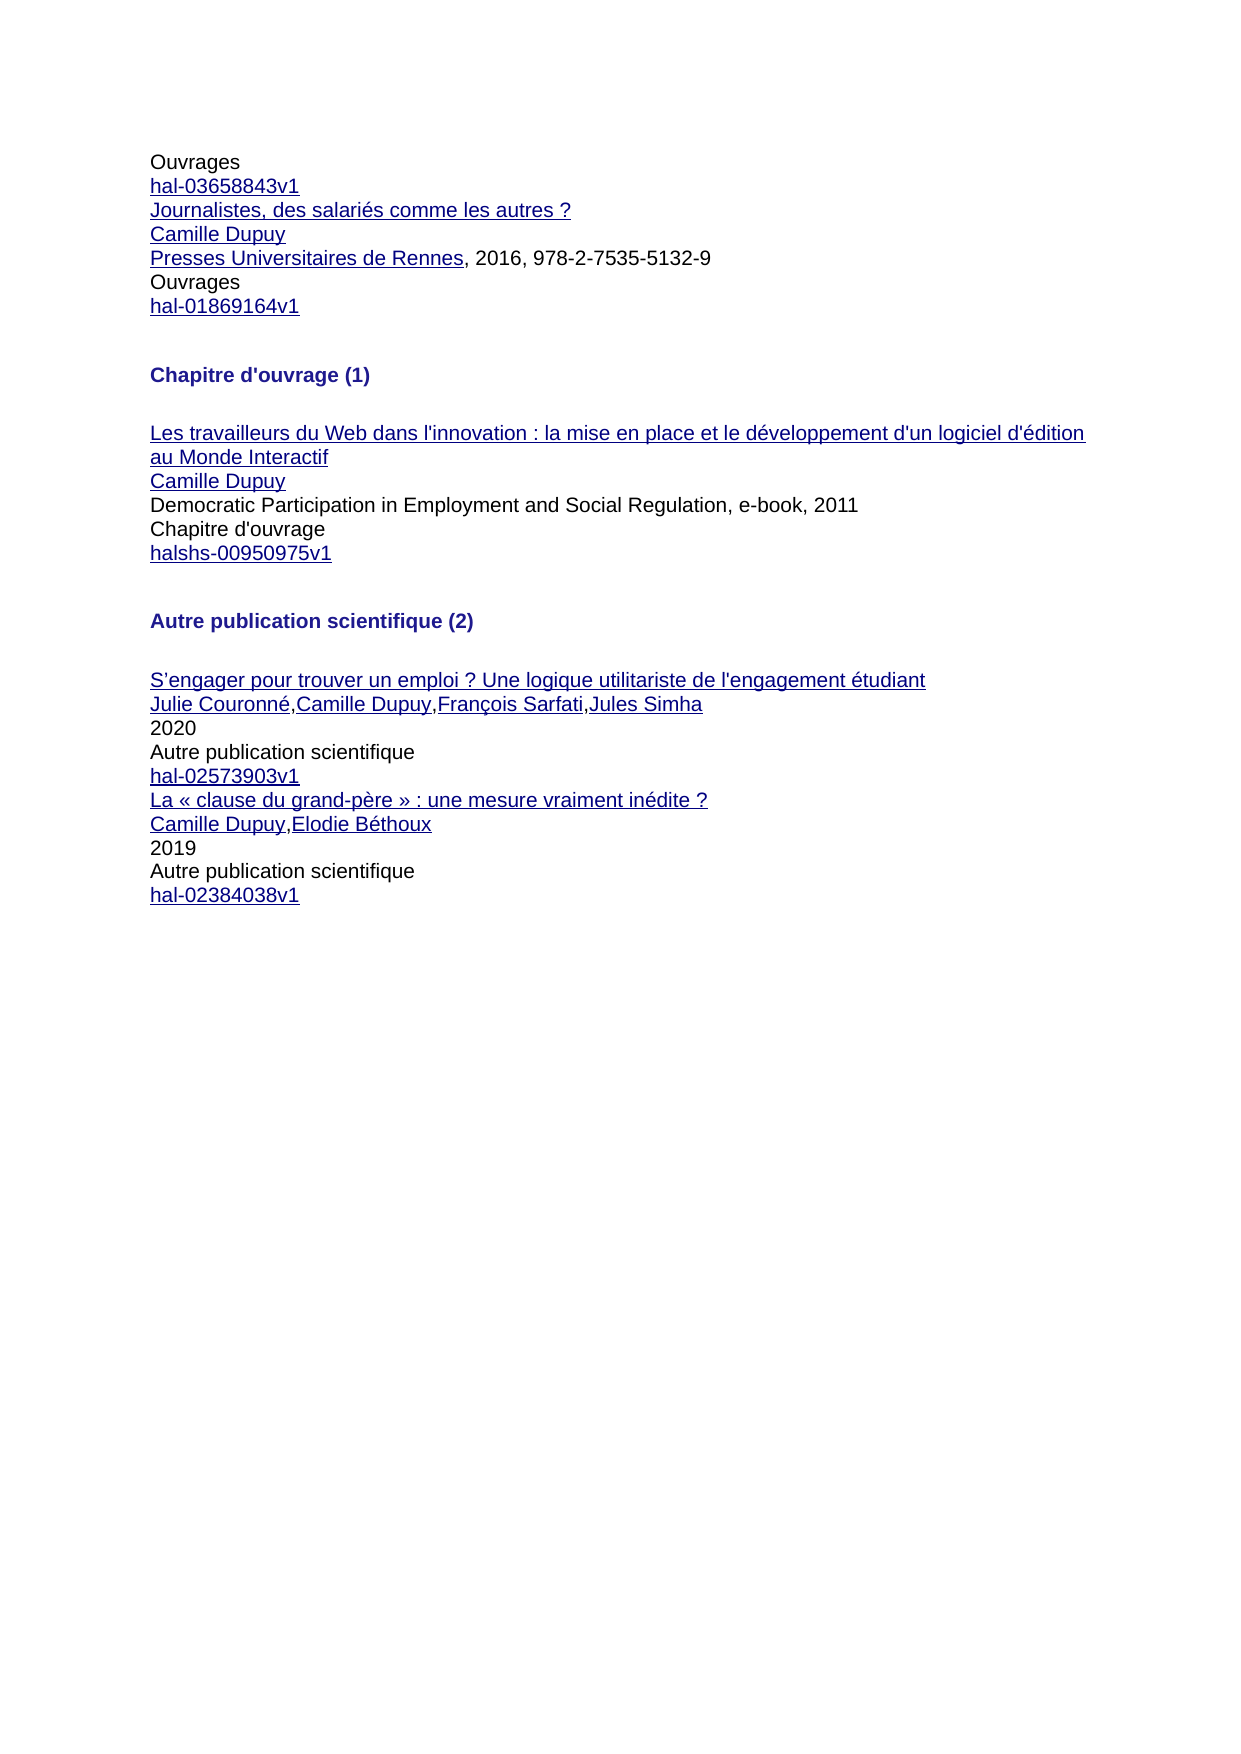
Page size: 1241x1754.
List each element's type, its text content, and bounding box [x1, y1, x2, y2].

table_header S’engager pour trouver un emploi ? Une logique utilitariste de l'engagement étudiant Julie Couronné,Camille Dupuy,François Sarfati,Jules Simha 2020 Autre publication scientifique hal-02573903v1 [150, 668, 1090, 787]
table_cell Journalistes, des salariés comme les autres ? Camille Dupuy Presses Universitaires de Rennes, 2016, 978-2-7535-5132-9 Ouvrages hal-01869164v1 [150, 198, 1090, 318]
table_header Les travailleurs du Web dans l'innovation : la mise en place et le développement d'un logiciel d'édition au Monde Interactif Camille Dupuy Democratic Participation in Employment and Social Regulation, e-book, 2011 Chapitre d'ouvrage halshs-00950975v1 [150, 421, 1090, 564]
table_header Ouvrages hal-03658843v1 [150, 150, 1090, 198]
subtitle Chapitre d'ouvrage (1) [150, 362, 1090, 386]
table_cell La « clause du grand-père » : une mesure vraiment inédite ? Camille Dupuy,Elodie Béthoux 2019 Autre publication scientifique hal-02384038v1 [150, 788, 1090, 907]
subtitle Autre publication scientifique (2) [150, 609, 1090, 633]
